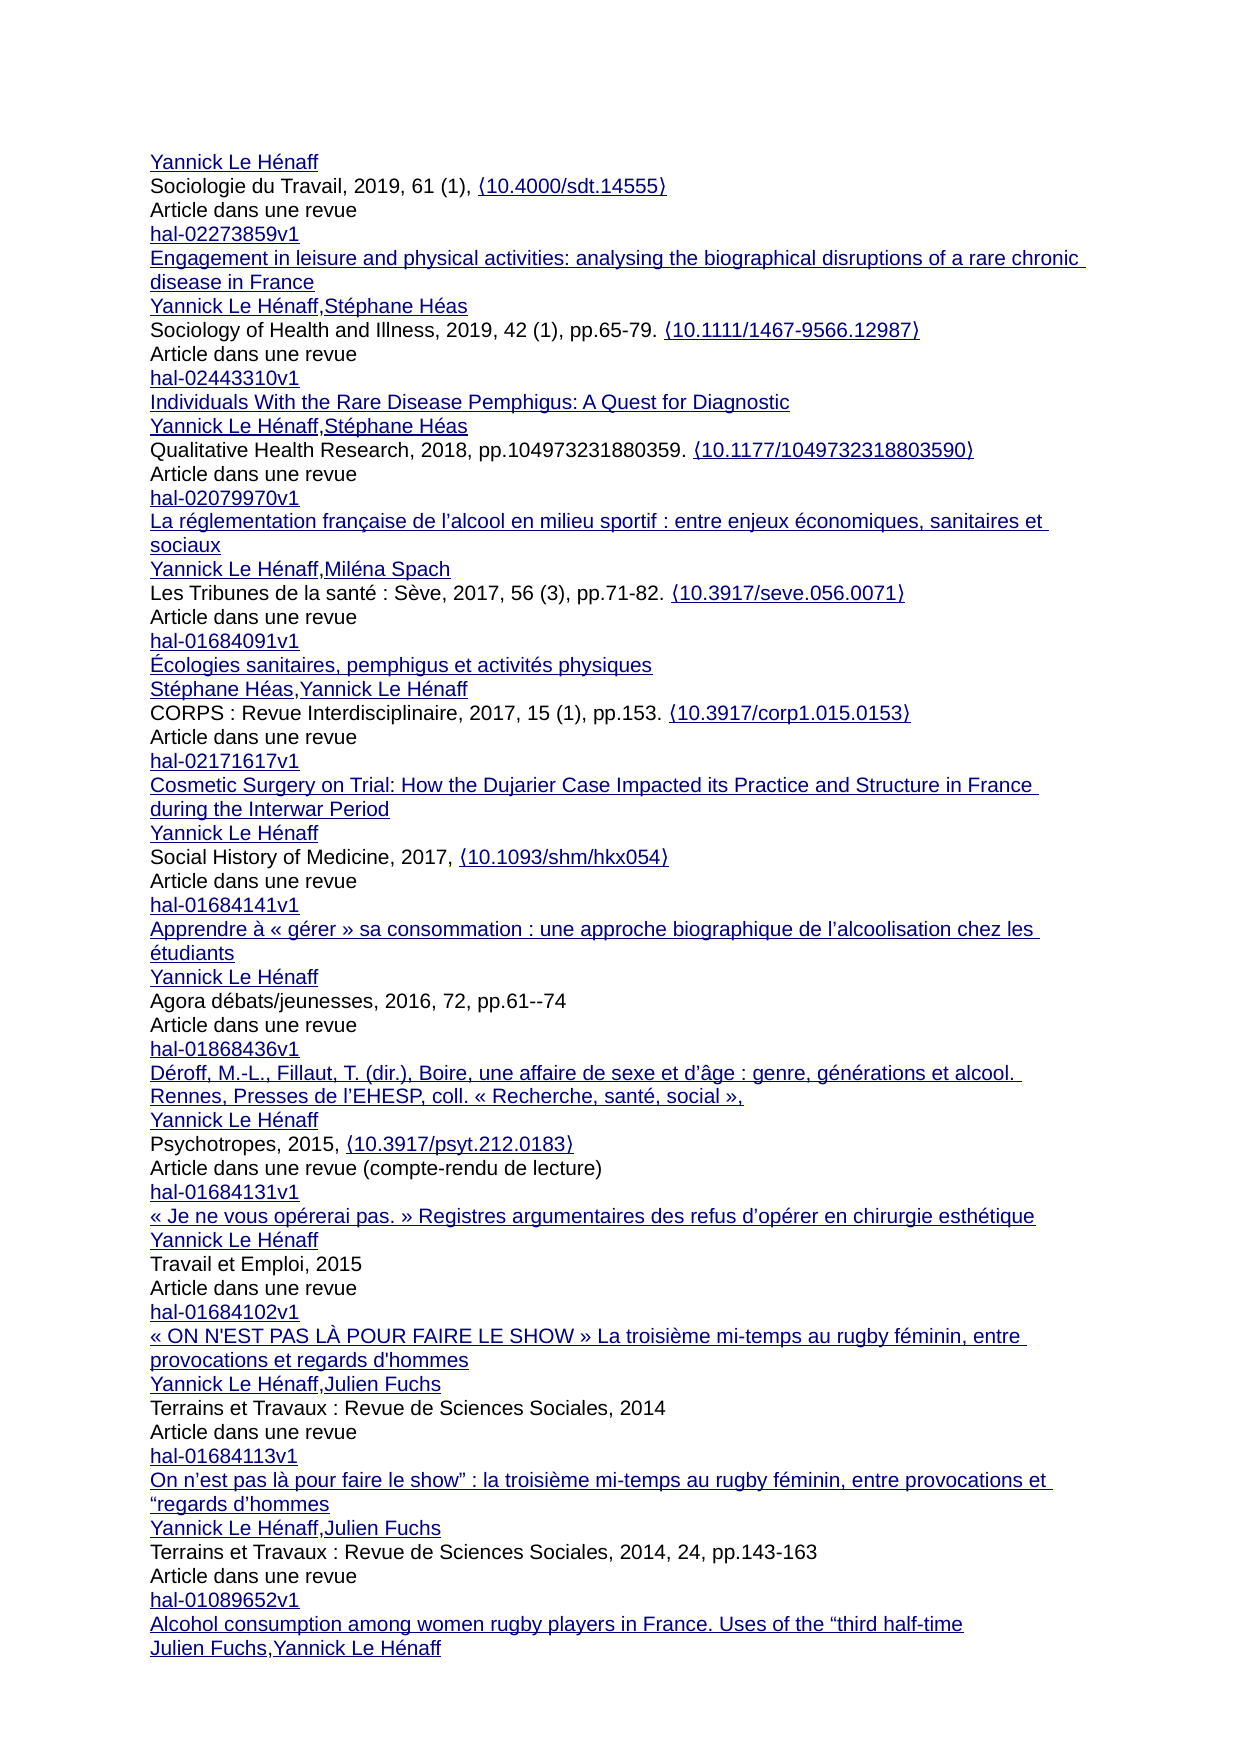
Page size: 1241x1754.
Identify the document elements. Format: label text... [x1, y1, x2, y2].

table_cell « Je ne vous opérerai pas. » Registres argumentaires des refus d’opérer en chirurgie esthétique Yannick Le Hénaff Travail et Emploi, 2015 Article dans une revue hal-01684102v1 [150, 1204, 1090, 1324]
table_cell Déroff, M.-L., Fillaut, T. (dir.), Boire, une affaire de sexe et d’âge : genre, générations et alcool. Rennes, Presses de l’EHESP, coll. « Recherche, santé, social », Yannick Le Hénaff Psychotropes, 2015, ⟨10.3917/psyt.212.0183⟩ Article dans une revue (compte-rendu de lecture) hal-01684131v1 [150, 1060, 1090, 1204]
table_cell « ON N'EST PAS LÀ POUR FAIRE LE SHOW » La troisième mi-temps au rugby féminin, entre provocations et regards d'hommes Yannick Le Hénaff,Julien Fuchs Terrains et Travaux : Revue de Sciences Sociales, 2014 Article dans une revue hal-01684113v1 [150, 1324, 1090, 1468]
table_cell On n’est pas là pour faire le show” : la troisième mi-temps au rugby féminin, entre provocations et “regards d’hommes Yannick Le Hénaff,Julien Fuchs Terrains et Travaux : Revue de Sciences Sociales, 2014, 24, pp.143-163 Article dans une revue hal-01089652v1 [150, 1468, 1090, 1611]
table_cell Alcohol consumption among women rugby players in France. Uses of the “third half-time Julien Fuchs,Yannick Le Hénaff [150, 1611, 1090, 1659]
table_cell Individuals With the Rare Disease Pemphigus: A Quest for Diagnostic Yannick Le Hénaff,Stéphane Héas Qualitative Health Research, 2018, pp.104973231880359. ⟨10.1177/1049732318803590⟩ Article dans une revue hal-02079970v1 [150, 390, 1090, 509]
table_cell Cosmetic Surgery on Trial: How the Dujarier Case Impacted its Practice and Structure in France during the Interwar Period Yannick Le Hénaff Social History of Medicine, 2017, ⟨10.1093/shm/hkx054⟩ Article dans une revue hal-01684141v1 [150, 773, 1090, 917]
table_cell Engagement in leisure and physical activities: analysing the biographical disruptions of a rare chronic disease in France Yannick Le Hénaff,Stéphane Héas Sociology of Health and Illness, 2019, 42 (1), pp.65-79. ⟨10.1111/1467-9566.12987⟩ Article dans une revue hal-02443310v1 [150, 246, 1090, 389]
table_cell La réglementation française de l’alcool en milieu sportif : entre enjeux économiques, sanitaires et sociaux Yannick Le Hénaff,Miléna Spach Les Tribunes de la santé : Sève, 2017, 56 (3), pp.71-82. ⟨10.3917/seve.056.0071⟩ Article dans une revue hal-01684091v1 [150, 509, 1090, 653]
table_cell Apprendre à « gérer » sa consommation : une approche biographique de l’alcoolisation chez les étudiants Yannick Le Hénaff Agora débats/jeunesses, 2016, 72, pp.61--74 Article dans une revue hal-01868436v1 [150, 917, 1090, 1060]
table_cell Yannick Le Hénaff Sociologie du Travail, 2019, 61 (1), ⟨10.4000/sdt.14555⟩ Article dans une revue hal-02273859v1 [150, 150, 1090, 246]
table_cell Écologies sanitaires, pemphigus et activités physiques Stéphane Héas,Yannick Le Hénaff CORPS : Revue Interdisciplinaire, 2017, 15 (1), pp.153. ⟨10.3917/corp1.015.0153⟩ Article dans une revue hal-02171617v1 [150, 653, 1090, 773]
